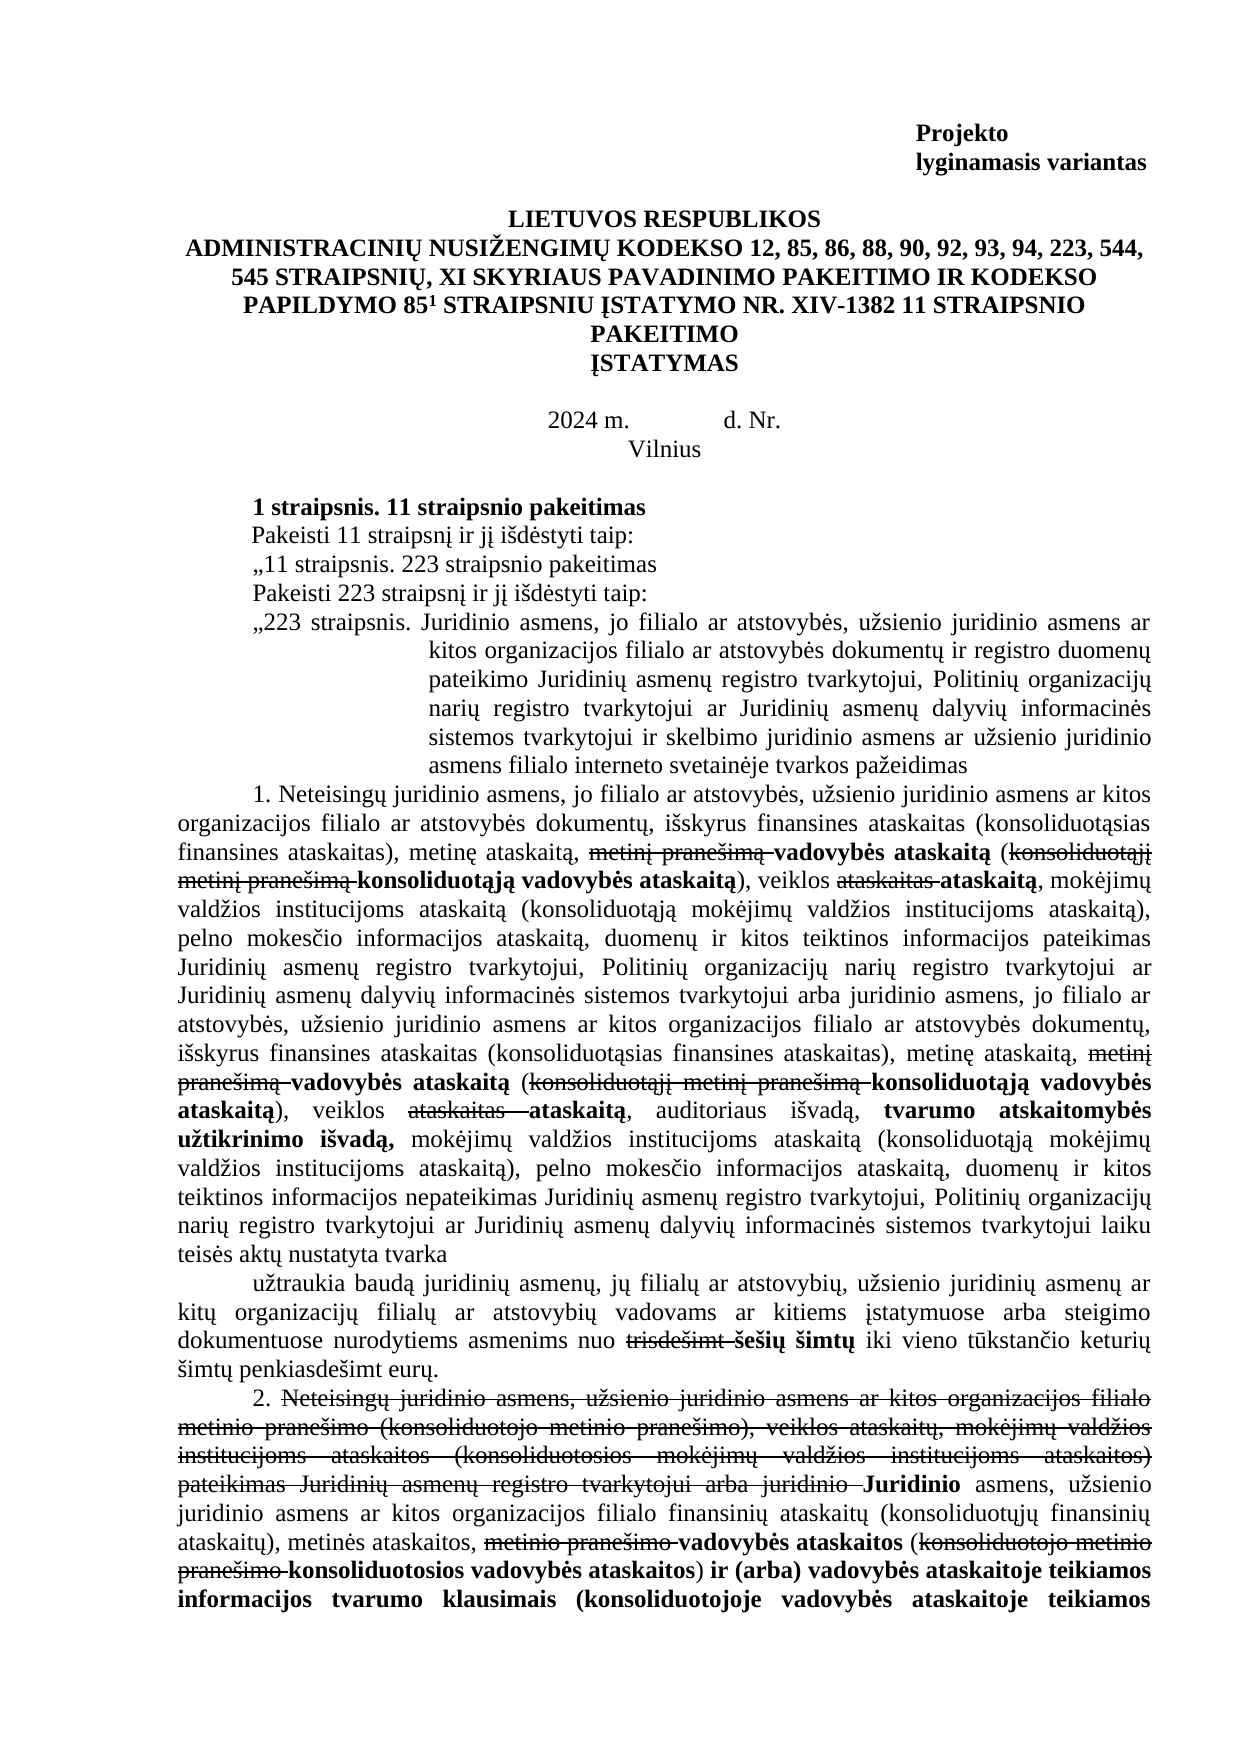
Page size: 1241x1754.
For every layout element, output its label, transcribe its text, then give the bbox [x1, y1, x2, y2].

text 2. Neteisingų juridinio asmens, užsienio juridinio asmens ar kitos organizacijos filialo metinio pranešimo (konsoliduotojo metinio pranešimo), veiklos ataskaitų, mokėjimų valdžios institucijoms ataskaitos (konsoliduotosios mokėjimų valdžios institucijoms ataskaitos) pateikimas Juridinių asmenų registro tvarkytojui arba juridinio Juridinio asmens, užsienio juridinio asmens ar kitos organizacijos filialo finansinių ataskaitų (konsoliduotųjų finansinių ataskaitų), metinės ataskaitos, metinio pranešimo vadovybės ataskaitos (konsoliduotojo metinio pranešimo konsoliduotosios vadovybės ataskaitos) ir (arba) vadovybės ataskaitoje teikiamos informacijos tvarumo klausimais (konsoliduotojoje vadovybės ataskaitoje teikiamos konsoliduotosios informacijos tvarumo klausimais), veiklos ataskaitų ataskaitos, auditoriaus išvados, mokėjimų valdžios institucijoms ataskaitos (konsoliduotosios mokėjimų valdžios institucijoms ataskaitos) tvarumo atskaitomybės užtikrinimo išvados nepateikimas Juridinių asmenų registro tvarkytojui laiku teisės aktų nustatytais atvejais ir tvarka [177, 1457, 1152, 1613]
text „223 straipsnis. Juridinio asmens, jo filialo ar atstovybės, užsienio juridinio asmens ar kitos organizacijos filialo ar atstovybės dokumentų ir registro duomenų pateikimo Juridinių asmenų registro tvarkytojui, Politinių organizacijų narių registro tvarkytojui ar Juridinių asmenų dalyvių informacinės sistemos tvarkytojui ir skelbimo juridinio asmens ar užsienio juridinio asmens filialo interneto svetainėje tvarkos pažeidimas [252, 607, 1152, 779]
text Projekto [781, 118, 1152, 147]
text Vilnius [177, 434, 1152, 463]
text ADMINISTRACINIŲ NUSIŽENGIMŲ KODEKSO 12, 85, 86, 88, 90, 92, 93, 94, 223, 544, 545 STRAIPSNIŲ, XI SKYRIAUS PAVADINIMO PAKEITIMO IR KODEKSO PAPILDYMO 851 STRAIPSNIU ĮSTATYMO NR. XIV-1382 11 STRAIPSNIO PAKEITIMO [177, 233, 1152, 348]
text 1. Neteisingų juridinio asmens, jo filialo ar atstovybės, užsienio juridinio asmens ar kitos organizacijos filialo ar atstovybės dokumentų, išskyrus finansines ataskaitas (konsoliduotąsias finansines ataskaitas), metinę ataskaitą, metinį pranešimą vadovybės ataskaitą (konsoliduotąjį metinį pranešimą konsoliduotąją vadovybės ataskaitą), veiklos ataskaitas ataskaitą, mokėjimų valdžios institucijoms ataskaitą (konsoliduotąją mokėjimų valdžios institucijoms ataskaitą), pelno mokesčio informacijos ataskaitą, duomenų ir kitos teiktinos informacijos pateikimas Juridinių asmenų registro tvarkytojui, Politinių organizacijų narių registro tvarkytojui ar Juridinių asmenų dalyvių informacinės sistemos tvarkytojui arba juridinio asmens, jo filialo ar atstovybės, užsienio juridinio asmens ar kitos organizacijos filialo ar atstovybės dokumentų, išskyrus finansines ataskaitas (konsoliduotąsias finansines ataskaitas), metinę ataskaitą, metinį pranešimą vadovybės ataskaitą (konsoliduotąjį metinį pranešimą konsoliduotąją vadovybės ataskaitą), veiklos ataskaitas ataskaitą, auditoriaus išvadą, tvarumo atskaitomybės užtikrinimo išvadą, mokėjimų valdžios institucijoms ataskaitą (konsoliduotąją mokėjimų valdžios institucijoms ataskaitą), pelno mokesčio informacijos ataskaitą, duomenų ir kitos teiktinos informacijos nepateikimas Juridinių asmenų registro tvarkytojui, Politinių organizacijų narių registro tvarkytojui ar Juridinių asmenų dalyvių informacinės sistemos tvarkytojui laiku teisės aktų nustatyta tvarka [177, 779, 1152, 1268]
text lyginamasis variantas [916, 147, 1152, 176]
text ĮSTATYMAS [177, 348, 1152, 377]
text LIETUVOS RESPUBLIKOS [177, 204, 1152, 233]
text Pakeisti 11 straipsnį ir jį išdėstyti taip: [177, 521, 1122, 549]
text Pakeisti 223 straipsnį ir jį išdėstyti taip: [177, 578, 1152, 607]
text 2. Neteisingų juridinio asmens, užsienio juridinio asmens ar kitos organizacijos filialo metinio pranešimo (konsoliduotojo metinio pranešimo), veiklos ataskaitų, mokėjimų valdžios institucijoms ataskaitos (konsoliduotosios mokėjimų valdžios institucijoms ataskaitos) pateikimas Juridinių asmenų registro tvarkytojui arba juridinio Juridinio asmens, užsienio juridinio asmens ar kitos organizacijos filialo finansinių ataskaitų (konsoliduotųjų finansinių ataskaitų), metinės ataskaitos, metinio pranešimo vadovybės ataskaitos (konsoliduotojo metinio pranešimo konsoliduotosios vadovybės ataskaitos) ir (arba) vadovybės ataskaitoje teikiamos informacijos tvarumo klausimais (konsoliduotojoje vadovybės ataskaitoje teikiamos konsoliduotosios informacijos tvarumo klausimais), veiklos ataskaitų ataskaitos, auditoriaus išvados, mokėjimų valdžios institucijoms ataskaitos (konsoliduotosios mokėjimų valdžios institucijoms ataskaitos) tvarumo atskaitomybės užtikrinimo išvados nepateikimas Juridinių asmenų registro tvarkytojui laiku teisės aktų nustatytais atvejais ir tvarka [177, 1428, 1152, 1456]
text užtraukia baudą juridinių asmenų, jų filialų ar atstovybių, užsienio juridinių asmenų ar kitų organizacijų filialų ar atstovybių vadovams ar kitiems įstatymuose arba steigimo dokumentuose nurodytiems asmenims nuo trisdešimt šešių šimtų iki vieno tūkstančio keturių šimtų penkiasdešimt eurų. [177, 1268, 1152, 1383]
text 2024 m. d. Nr. [177, 406, 1152, 434]
text „11 straipsnis. 223 straipsnio pakeitimas [177, 549, 1152, 578]
text 1 straipsnis. 11 straipsnio pakeitimas [177, 492, 1122, 521]
text 2. Neteisingų juridinio asmens, užsienio juridinio asmens ar kitos organizacijos filialo metinio pranešimo (konsoliduotojo metinio pranešimo), veiklos ataskaitų, mokėjimų valdžios institucijoms ataskaitos (konsoliduotosios mokėjimų valdžios institucijoms ataskaitos) pateikimas Juridinių asmenų registro tvarkytojui arba juridinio Juridinio asmens, užsienio juridinio asmens ar kitos organizacijos filialo finansinių ataskaitų (konsoliduotųjų finansinių ataskaitų), metinės ataskaitos, metinio pranešimo vadovybės ataskaitos (konsoliduotojo metinio pranešimo konsoliduotosios vadovybės ataskaitos) ir (arba) vadovybės ataskaitoje teikiamos informacijos tvarumo klausimais (konsoliduotojoje vadovybės ataskaitoje teikiamos konsoliduotosios informacijos tvarumo klausimais), veiklos ataskaitų ataskaitos, auditoriaus išvados, mokėjimų valdžios institucijoms ataskaitos (konsoliduotosios mokėjimų valdžios institucijoms ataskaitos) tvarumo atskaitomybės užtikrinimo išvados nepateikimas Juridinių asmenų registro tvarkytojui laiku teisės aktų nustatytais atvejais ir tvarka [177, 1383, 1152, 1427]
